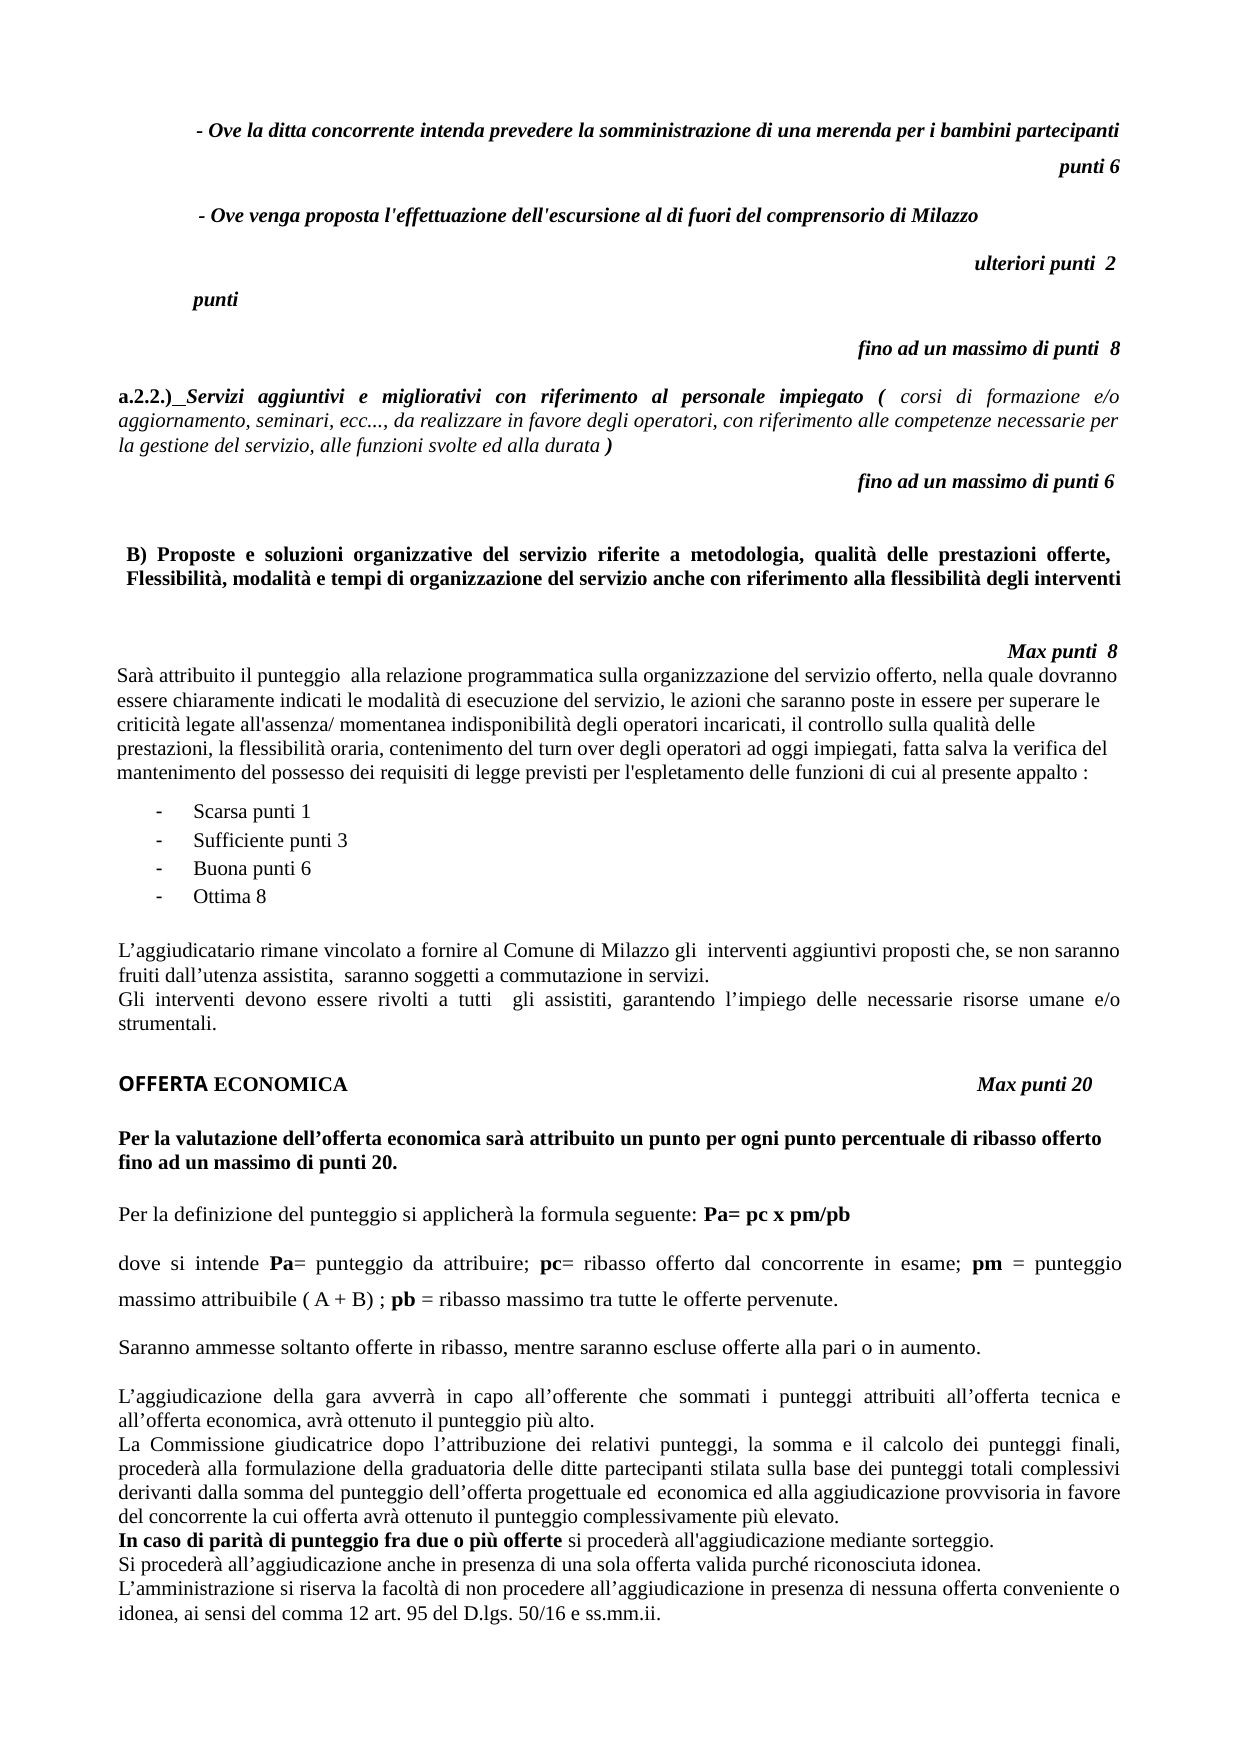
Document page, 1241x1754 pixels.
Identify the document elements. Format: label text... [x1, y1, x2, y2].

text Si procederà all’aggiudicazione anche in presenza di una sola offerta valida purché riconosciuta idonea. [118, 1552, 1122, 1576]
list Ottima 8 [156, 882, 1122, 910]
list fino ad un massimo di punti 8 [156, 336, 1122, 360]
text dove si intende Pa= punteggio da attribuire; pc= ribasso offerto dal concorrente in esame; pm = punteggio massimo attribuibile ( A + B) ; pb = ribasso massimo tra tutte le offerte pervenute. [118, 1251, 1122, 1311]
text L’aggiudicatario rimane vincolato a fornire al Comune di Milazzo gli interventi aggiuntivi proposti che, se non saranno fruiti dall’utenza assistita, saranno soggetti a commutazione in servizi. [118, 938, 1122, 987]
text OFFERTA ECONOMICA Max punti 20 [118, 1069, 1122, 1097]
list Buona punti 6 [156, 853, 1122, 882]
list a.2.2.) Servizi aggiuntivi e migliorativi con riferimento al personale impiegato ( corsi di formazione e/o aggiornamento, seminari, ecc..., da realizzare in favore degli operatori, con riferimento alle competenze necessarie per la gestione del servizio, alle funzioni svolte ed alla durata ) [118, 384, 1122, 457]
text L’amministrazione si riserva la facoltà di non procedere all’aggiudicazione in presenza di nessuna offerta conveniente o idonea, ai sensi del comma 12 art. 95 del D.lgs. 50/16 e ss.mm.ii. [118, 1576, 1122, 1624]
list ulteriori punti 2 punti [156, 251, 1122, 311]
text B) Proposte e soluzioni organizzative del servizio riferite a metodologia, qualità delle prestazioni offerte, Flessibilità, modalità e tempi di organizzazione del servizio anche con riferimento alla flessibilità degli interventi [52, 542, 1122, 590]
list - Ove venga proposta l'effettuazione dell'escursione al di fuori del comprensorio di Milazzo [156, 203, 1122, 227]
text Per la valutazione dell’offerta economica sarà attribuito un punto per ogni punto percentuale di ribasso offerto fino ad un massimo di punti 20. [118, 1126, 1122, 1174]
list Sufficiente punti 3 [156, 825, 1122, 853]
text In caso di parità di punteggio fra due o più offerte si procederà all'aggiudicazione mediante sorteggio. [118, 1528, 1122, 1552]
text Per la definizione del punteggio si applicherà la formula seguente: Pa= pc x pm/pb [118, 1202, 1122, 1226]
text Gli interventi devono essere rivolti a tutti gli assistiti, garantendo l’impiego delle necessarie risorse umane e/o strumentali. [118, 987, 1122, 1035]
text Max punti 8 Sarà attribuito il punteggio alla relazione programmatica sulla organizzazione del servizio offerto, nella quale dovranno essere chiaramente indicati le modalità di esecuzione del servizio, le azioni che saranno poste in essere per superare le criticità legate all'assenza/ momentanea indisponibilità degli operatori incaricati, il controllo sulla qualità delle prestazioni, la flessibilità oraria, contenimento del turn over degli operatori ad oggi impiegati, fatta salva la verifica del mantenimento del possesso dei requisiti di legge previsti per l'espletamento delle funzioni di cui al presente appalto : [117, 639, 1122, 784]
list fino ad un massimo di punti 6 [118, 469, 1122, 493]
text Saranno ammesse soltanto offerte in ribasso, mentre saranno escluse offerte alla pari o in aumento. [118, 1335, 1122, 1359]
text La Commissione giudicatrice dopo l’attribuzione dei relativi punteggi, la somma e il calcolo dei punteggi finali, procederà alla formulazione della graduatoria delle ditte partecipanti stilata sulla base dei punteggi totali complessivi derivanti dalla somma del punteggio dell’offerta progettuale ed economica ed alla aggiudicazione provvisoria in favore del concorrente la cui offerta avrà ottenuto il punteggio complessivamente più elevato. [118, 1432, 1122, 1528]
list Scarsa punti 1 [156, 796, 1122, 825]
text L’aggiudicazione della gara avverrà in capo all’offerente che sommati i punteggi attribuiti all’offerta tecnica e all’offerta economica, avrà ottenuto il punteggio più alto. [118, 1384, 1122, 1432]
list - Ove la ditta concorrente intenda prevedere la somministrazione di una merenda per i bambini partecipanti punti 6 [156, 118, 1122, 178]
